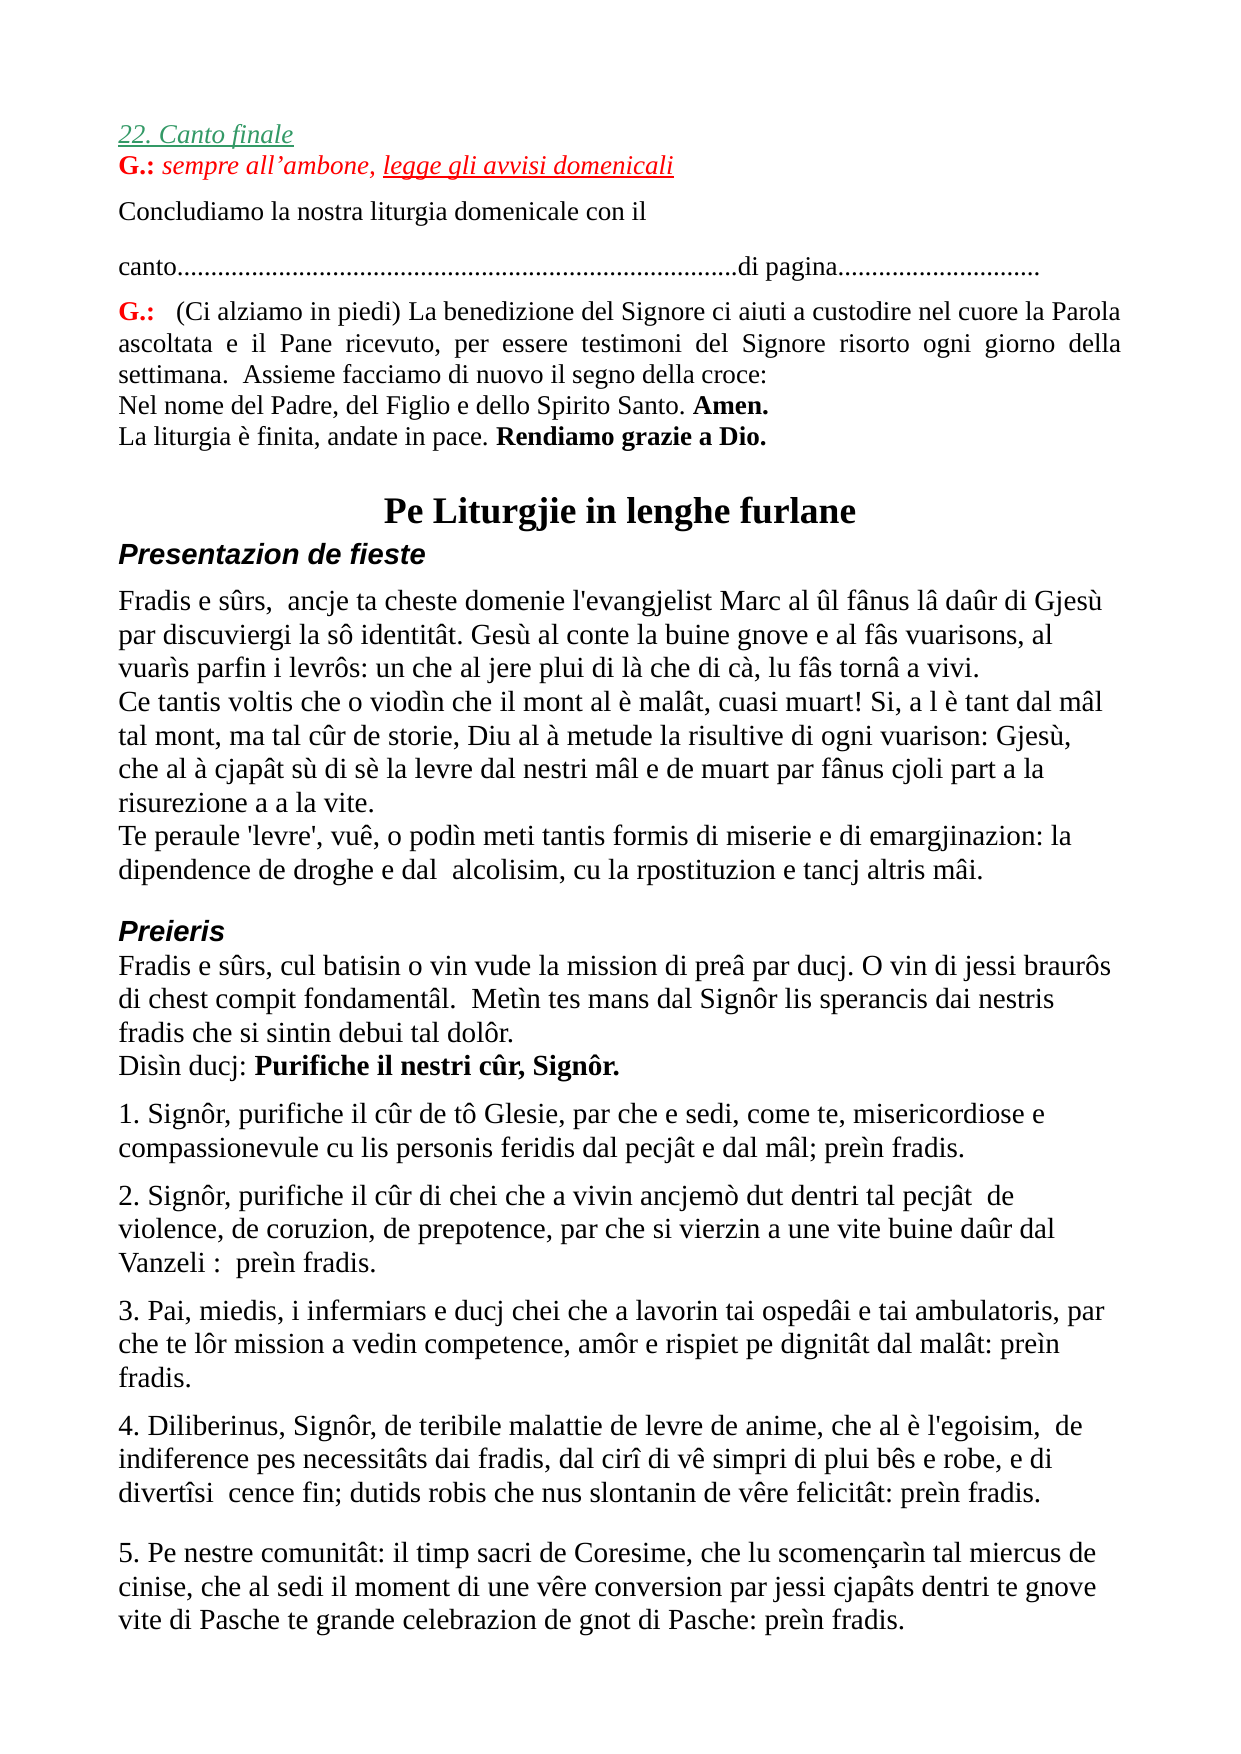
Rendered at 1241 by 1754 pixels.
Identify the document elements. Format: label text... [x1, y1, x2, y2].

subtitle Presentazion de fieste [118, 537, 1122, 571]
text Nel nome del Padre, del Figlio e dello Spirito Santo. Amen. [118, 389, 1122, 420]
text Te peraule 'levre', vuê, o podìn meti tantis formis di miserie e di emargjinazion: la dipendence de droghe e dal alcolisim, cu la rpostituzion e tancj altris mâi. [118, 818, 1122, 885]
text Preieris [118, 914, 1122, 948]
text 22. Canto finale [118, 118, 1122, 149]
text 1. Signôr, purifiche il cûr de tô Glesie, par che e sedi, come te, misericordiose e compassionevule cu lis personis feridis dal pecjât e dal mâl; preìn fradis. [118, 1096, 1122, 1163]
text canto...................................................................................di pagina.............................. [118, 250, 1122, 281]
text 4. Diliberinus, Signôr, de teribile malattie de levre de anime, che al è l'egoisim, de indiference pes necessitâts dai fradis, dal cirî di vê simpri di plui bês e robe, e di divertîsi cence fin; dutids robis che nus slontanin de vêre felicitât: preìn fradis. [118, 1408, 1122, 1508]
text Fradis e sûrs, cul batisin o vin vude la mission di preâ par ducj. O vin di jessi braurôs di chest compit fondamentâl. Metìn tes mans dal Signôr lis sperancis dai nestris fradis che si sintin debui tal dolôr. [118, 948, 1122, 1048]
text Concludiamo la nostra liturgia domenicale con il [118, 195, 1122, 226]
text 5. Pe nestre comunitât: il timp sacri de Coresime, che lu scomençarìn tal miercus de cinise, che al sedi il moment di une vêre conversion par jessi cjapâts dentri te gnove vite di Pasche te grande celebrazion de gnot di Pasche: preìn fradis. [118, 1535, 1122, 1636]
text Pe Liturgjie in lenghe furlane [118, 488, 1122, 531]
text 3. Pai, miedis, i infermiars e ducj chei che a lavorin tai ospedâi e tai ambulatoris, par che te lôr mission a vedin competence, amôr e rispiet pe dignitât dal malât: preìn fradis. [118, 1293, 1122, 1393]
text G.: sempre all’ambone, legge gli avvisi domenicali [118, 149, 1122, 180]
text G.: (Ci alziamo in piedi) La benedizione del Signore ci aiuti a custodire nel cuore la Parola ascoltata e il Pane ricevuto, per essere testimoni del Signore risorto ogni giorno della settimana. Assieme facciamo di nuovo il segno della croce: [118, 296, 1122, 389]
text Ce tantis voltis che o viodìn che il mont al è malât, cuasi muart! Si, a l è tant dal mâl tal mont, ma tal cûr de storie, Diu al à metude la risultive di ogni vuarison: Gjesù, che al à cjapât sù di sè la levre dal nestri mâl e de muart par fânus cjoli part a la risurezione a a la vite. [118, 684, 1122, 818]
text La liturgia è finita, andate in pace. Rendiamo grazie a Dio. [118, 420, 1122, 451]
text 2. Signôr, purifiche il cûr di chei che a vivin ancjemò dut dentri tal pecjât de violence, de coruzion, de prepotence, par che si vierzin a une vite buine daûr dal Vanzeli : preìn fradis. [118, 1178, 1122, 1278]
text Fradis e sûrs, ancje ta cheste domenie l'evangjelist Marc al ûl fânus lâ daûr di Gjesù par discuviergi la sô identitât. Gesù al conte la buine gnove e al fâs vuarisons, al vuarìs parfin i levrôs: un che al jere plui di là che di cà, lu fâs tornâ a vivi. [118, 583, 1122, 684]
text Disìn ducj: Purifiche il nestri cûr, Signôr. [118, 1048, 1122, 1082]
